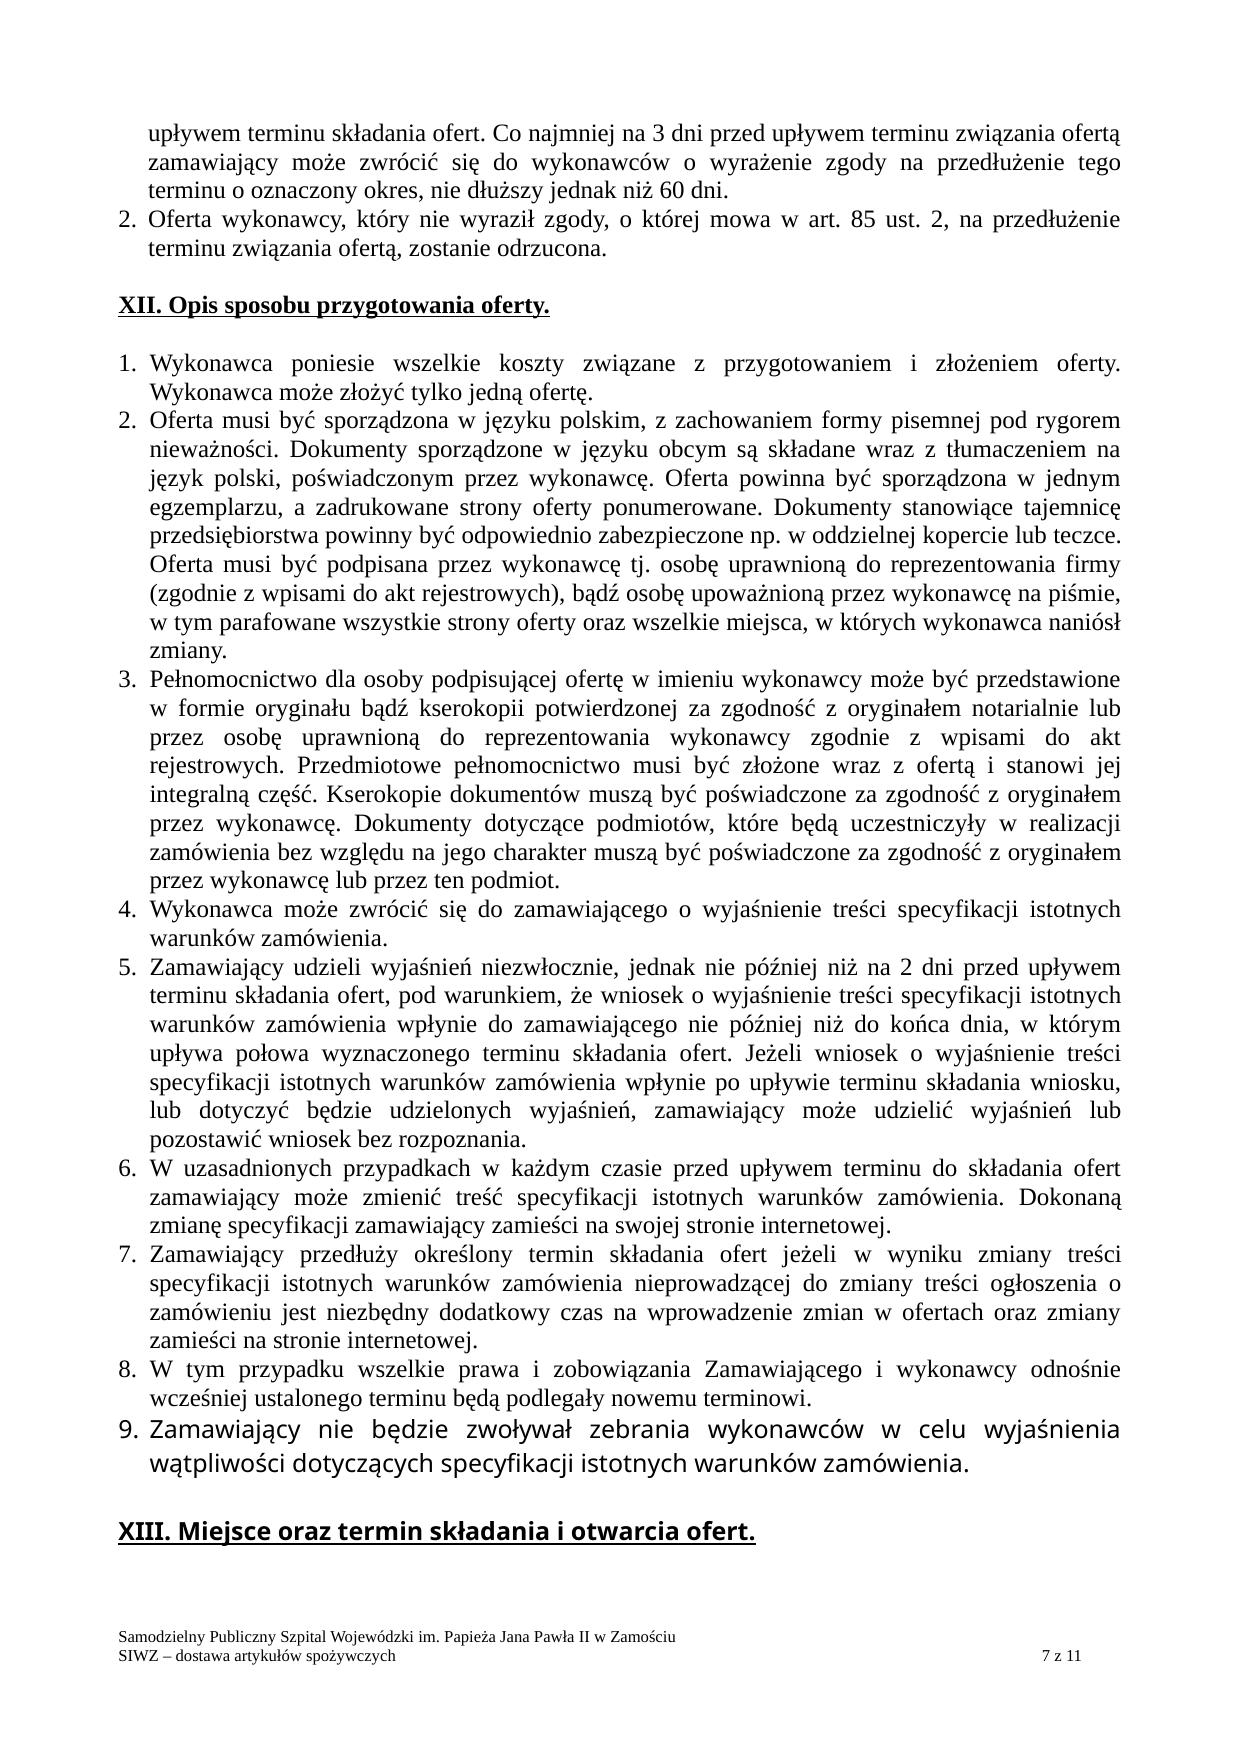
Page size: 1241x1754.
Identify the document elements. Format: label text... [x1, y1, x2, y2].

list W tym przypadku wszelkie prawa i zobowiązania Zamawiającego i wykonawcy odnośnie wcześniej ustalonego terminu będą podlegały nowemu terminowi. [118, 1354, 1122, 1412]
list Oferta musi być sporządzona w języku polskim, z zachowaniem formy pisemnej pod rygorem nieważności. Dokumenty sporządzone w języku obcym są składane wraz z tłumaczeniem na język polski, poświadczonym przez wykonawcę. Oferta powinna być sporządzona w jednym egzemplarzu, a zadrukowane strony oferty ponumerowane. Dokumenty stanowiące tajemnicę przedsiębiorstwa powinny być odpowiednio zabezpieczone np. w oddzielnej kopercie lub teczce. Oferta musi być podpisana przez wykonawcę tj. osobę uprawnioną do reprezentowania firmy (zgodnie z wpisami do akt rejestrowych), bądź osobę upoważnioną przez wykonawcę na piśmie, w tym parafowane wszystkie strony oferty oraz wszelkie miejsca, w których wykonawca naniósł zmiany. [118, 406, 1122, 664]
list Zamawiający nie będzie zwoływał zebrania wykonawców w celu wyjaśnienia wątpliwości dotyczących specyfikacji istotnych warunków zamówienia. [118, 1412, 1122, 1480]
text XIII. Miejsce oraz termin składania i otwarcia ofert. [118, 1514, 1122, 1548]
list upływem terminu składania ofert. Co najmniej na 3 dni przed upływem terminu związania ofertą zamawiający może zwrócić się do wykonawców o wyrażenie zgody na przedłużenie tego terminu o oznaczony okres, nie dłuższy jednak niż 60 dni. [118, 118, 1122, 204]
list W uzasadnionych przypadkach w każdym czasie przed upływem terminu do składania ofert zamawiający może zmienić treść specyfikacji istotnych warunków zamówienia. Dokonaną zmianę specyfikacji zamawiający zamieści na swojej stronie internetowej. [118, 1153, 1122, 1239]
list Pełnomocnictwo dla osoby podpisującej ofertę w imieniu wykonawcy może być przedstawione w formie oryginału bądź kserokopii potwierdzonej za zgodność z oryginałem notarialnie lub przez osobę uprawnioną do reprezentowania wykonawcy zgodnie z wpisami do akt rejestrowych. Przedmiotowe pełnomocnictwo musi być złożone wraz z ofertą i stanowi jej integralną część. Kserokopie dokumentów muszą być poświadczone za zgodność z oryginałem przez wykonawcę. Dokumenty dotyczące podmiotów, które będą uczestniczyły w realizacji zamówienia bez względu na jego charakter muszą być poświadczone za zgodność z oryginałem przez wykonawcę lub przez ten podmiot. [118, 664, 1122, 894]
list Zamawiający udzieli wyjaśnień niezwłocznie, jednak nie później niż na 2 dni przed upływem terminu składania ofert, pod warunkiem, że wniosek o wyjaśnienie treści specyfikacji istotnych warunków zamówienia wpłynie do zamawiającego nie później niż do końca dnia, w którym upływa połowa wyznaczonego terminu składania ofert. Jeżeli wniosek o wyjaśnienie treści specyfikacji istotnych warunków zamówienia wpłynie po upływie terminu składania wniosku, lub dotyczyć będzie udzielonych wyjaśnień, zamawiający może udzielić wyjaśnień lub pozostawić wniosek bez rozpoznania. [118, 952, 1122, 1153]
list Oferta wykonawcy, który nie wyraził zgody, o której mowa w art. 85 ust. 2, na przedłużenie terminu związania ofertą, zostanie odrzucona. [118, 204, 1122, 262]
list Zamawiający przedłuży określony termin składania ofert jeżeli w wyniku zmiany treści specyfikacji istotnych warunków zamówienia nieprowadzącej do zmiany treści ogłoszenia o zamówieniu jest niezbędny dodatkowy czas na wprowadzenie zmian w ofertach oraz zmiany zamieści na stronie internetowej. [118, 1239, 1122, 1354]
text XII. Opis sposobu przygotowania oferty. [118, 291, 1122, 319]
list Wykonawca poniesie wszelkie koszty związane z przygotowaniem i złożeniem oferty. Wykonawca może złożyć tylko jedną ofertę. [118, 348, 1122, 406]
list Wykonawca może zwrócić się do zamawiającego o wyjaśnienie treści specyfikacji istotnych warunków zamówienia. [118, 894, 1122, 952]
